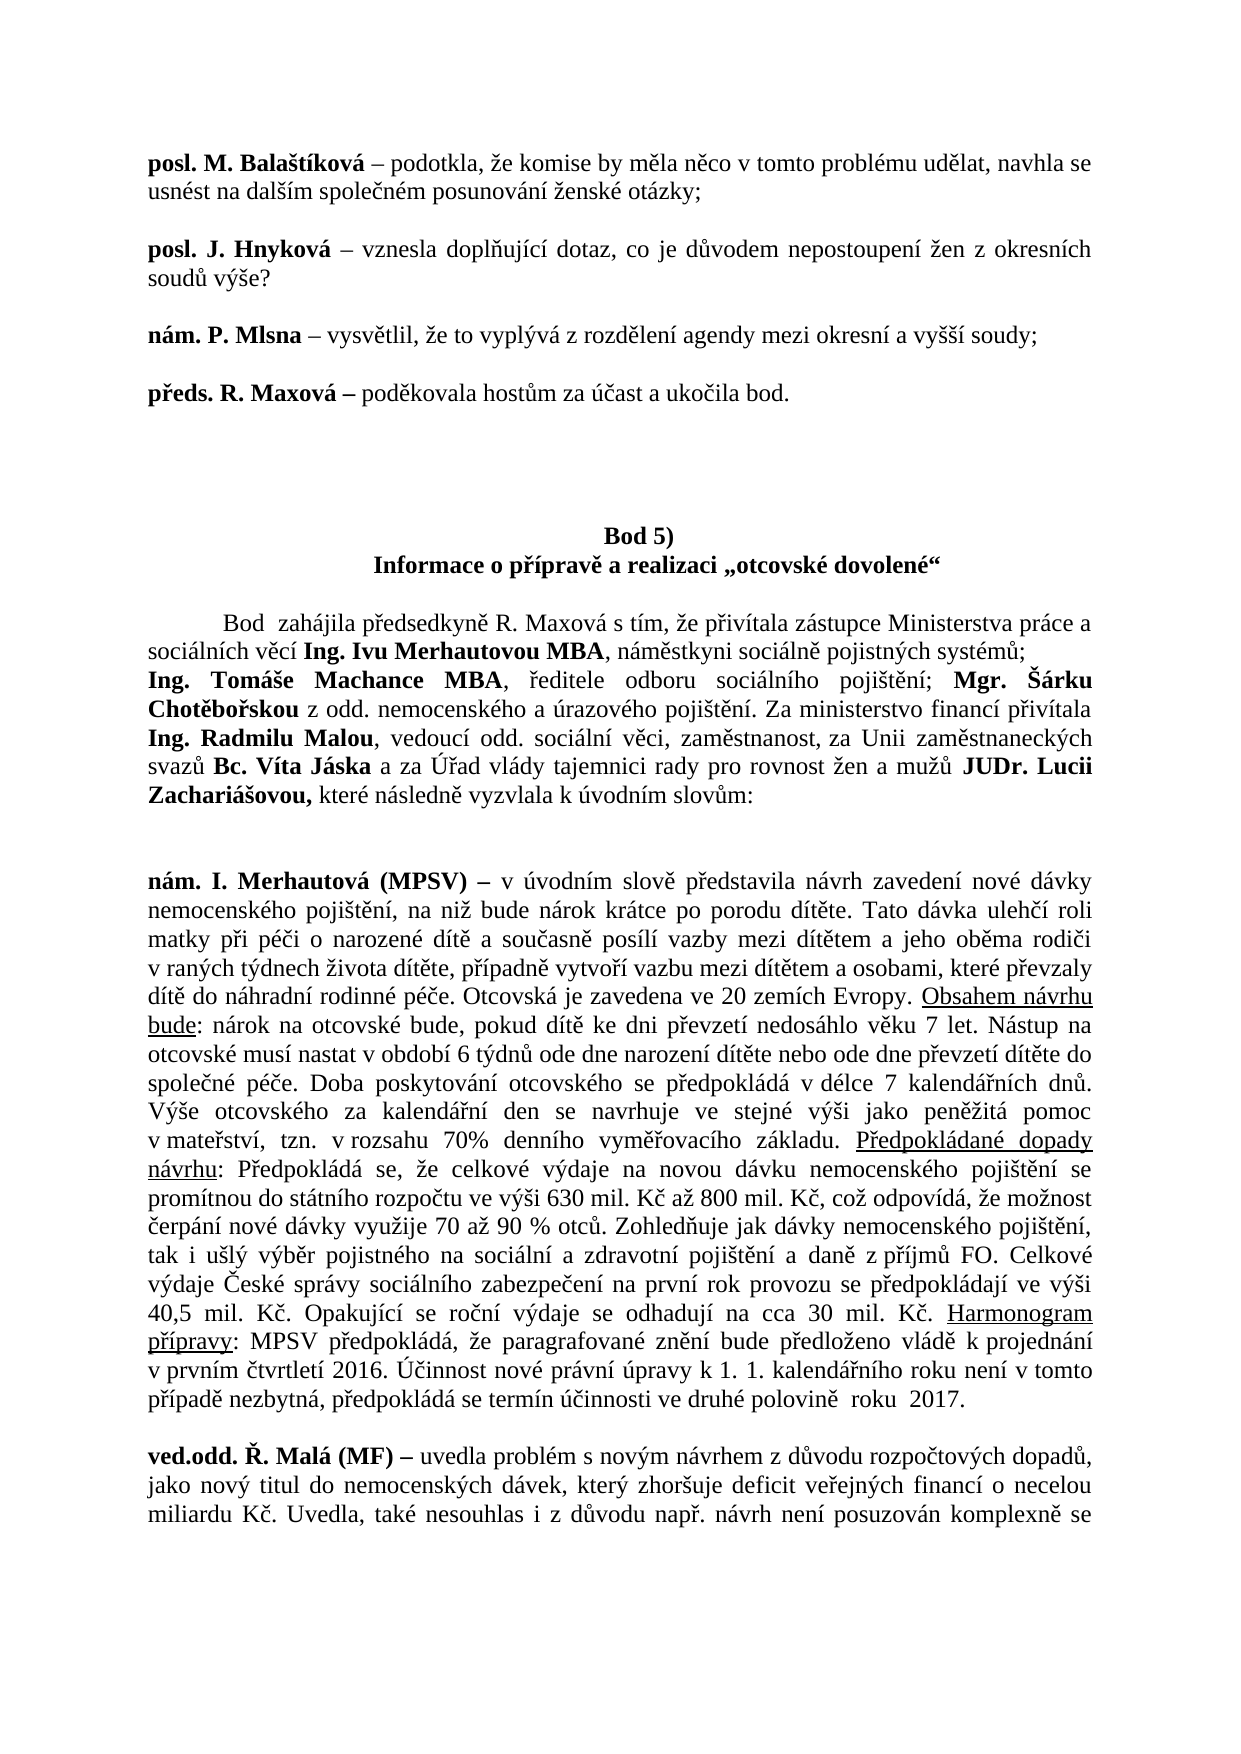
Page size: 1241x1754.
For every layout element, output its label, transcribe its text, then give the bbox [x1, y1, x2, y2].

text nám. I. Merhautová (MPSV) – v úvodním slově představila návrh zavedení nové dávky nemocenského pojištění, na niž bude nárok krátce po porodu dítěte. Tato dávka ulehčí roli matky při péči o narozené dítě a současně posílí vazby mezi dítětem a jeho oběma rodiči v raných týdnech života dítěte, případně vytvoří vazbu mezi dítětem a osobami, které převzaly dítě do náhradní rodinné péče. Otcovská je zavedena ve 20 zemích Evropy. Obsahem návrhu bude: nárok na otcovské bude, pokud dítě ke dni převzetí nedosáhlo věku 7 let. Nástup na otcovské musí nastat v období 6 týdnů ode dne narození dítěte nebo ode dne převzetí dítěte do společné péče. Doba poskytování otcovského se předpokládá v délce 7 kalendářních dnů. Výše otcovského za kalendářní den se navrhuje ve stejné výši jako peněžitá pomoc v mateřství, tzn. v rozsahu 70% denního vyměřovacího základu. Předpokládané dopady návrhu: Předpokládá se, že celkové výdaje na novou dávku nemocenského pojištění se promítnou do státního rozpočtu ve výši 630 mil. Kč až 800 mil. Kč, což odpovídá, že možnost čerpání nové dávky využije 70 až 90 % otců. Zohledňuje jak dávky nemocenského pojištění, tak i ušlý výběr pojistného na sociální a zdravotní pojištění a daně z příjmů FO. Celkové výdaje České správy sociálního zabezpečení na první rok provozu se předpokládají ve výši 40,5 mil. Kč. Opakující se roční výdaje se odhadují na cca 30 mil. Kč. Harmonogram přípravy: MPSV předpokládá, že paragrafované znění bude předloženo vládě k projednání v prvním čtvrtletí 2016. Účinnost nové právní úpravy k 1. 1. kalendářního roku není v tomto případě nezbytná, předpokládá se termín účinnosti ve druhé polovině roku 2017. [148, 866, 1093, 1413]
text nám. P. Mlsna – vysvětlil, že to vyplývá z rozdělení agendy mezi okresní a vyšší soudy; [148, 320, 1093, 349]
subtitle Bod 5) [185, 521, 1093, 550]
text posl. M. Balaštíková – podotkla, že komise by měla něco v tomto problému udělat, navhla se usnést na dalším společném posunování ženské otázky; [148, 148, 1093, 205]
text předs. R. Maxová – poděkovala hostům za účast a ukočila bod. [148, 378, 1093, 406]
text Informace o přípravě a realizaci „otcovské dovolené“ [148, 550, 1093, 579]
text Bod zahájila předsedkyně R. Maxová s tím, že přivítala zástupce Ministerstva práce a sociálních věcí Ing. Ivu Merhautovou MBA, náměstkyni sociálně pojistných systémů; [148, 608, 1093, 665]
text ved.odd. Ř. Malá (MF) – uvedla problém s novým návrhem z důvodu rozpočtových dopadů, jako nový titul do nemocenských dávek, který zhoršuje deficit veřejných financí o necelou miliardu Kč. Uvedla, také nesouhlas i z důvodu např. návrh není posuzován komplexně se [148, 1441, 1093, 1528]
text Ing. Tomáše Machance MBA, ředitele odboru sociálního pojištění; Mgr. Šárku Chotěbořskou z odd. nemocenského a úrazového pojištění. Za ministerstvo financí přivítala Ing. Radmilu Malou, vedoucí odd. sociální věci, zaměstnanost, za Unii zaměstnaneckých svazů Bc. Víta Jáska a za Úřad vlády tajemnici rady pro rovnost žen a mužů JUDr. Lucii Zachariášovou, které následně vyzvlala k úvodním slovům: [148, 665, 1093, 809]
text posl. J. Hnyková – vznesla doplňující dotaz, co je důvodem nepostoupení žen z okresních soudů výše? [148, 234, 1093, 291]
